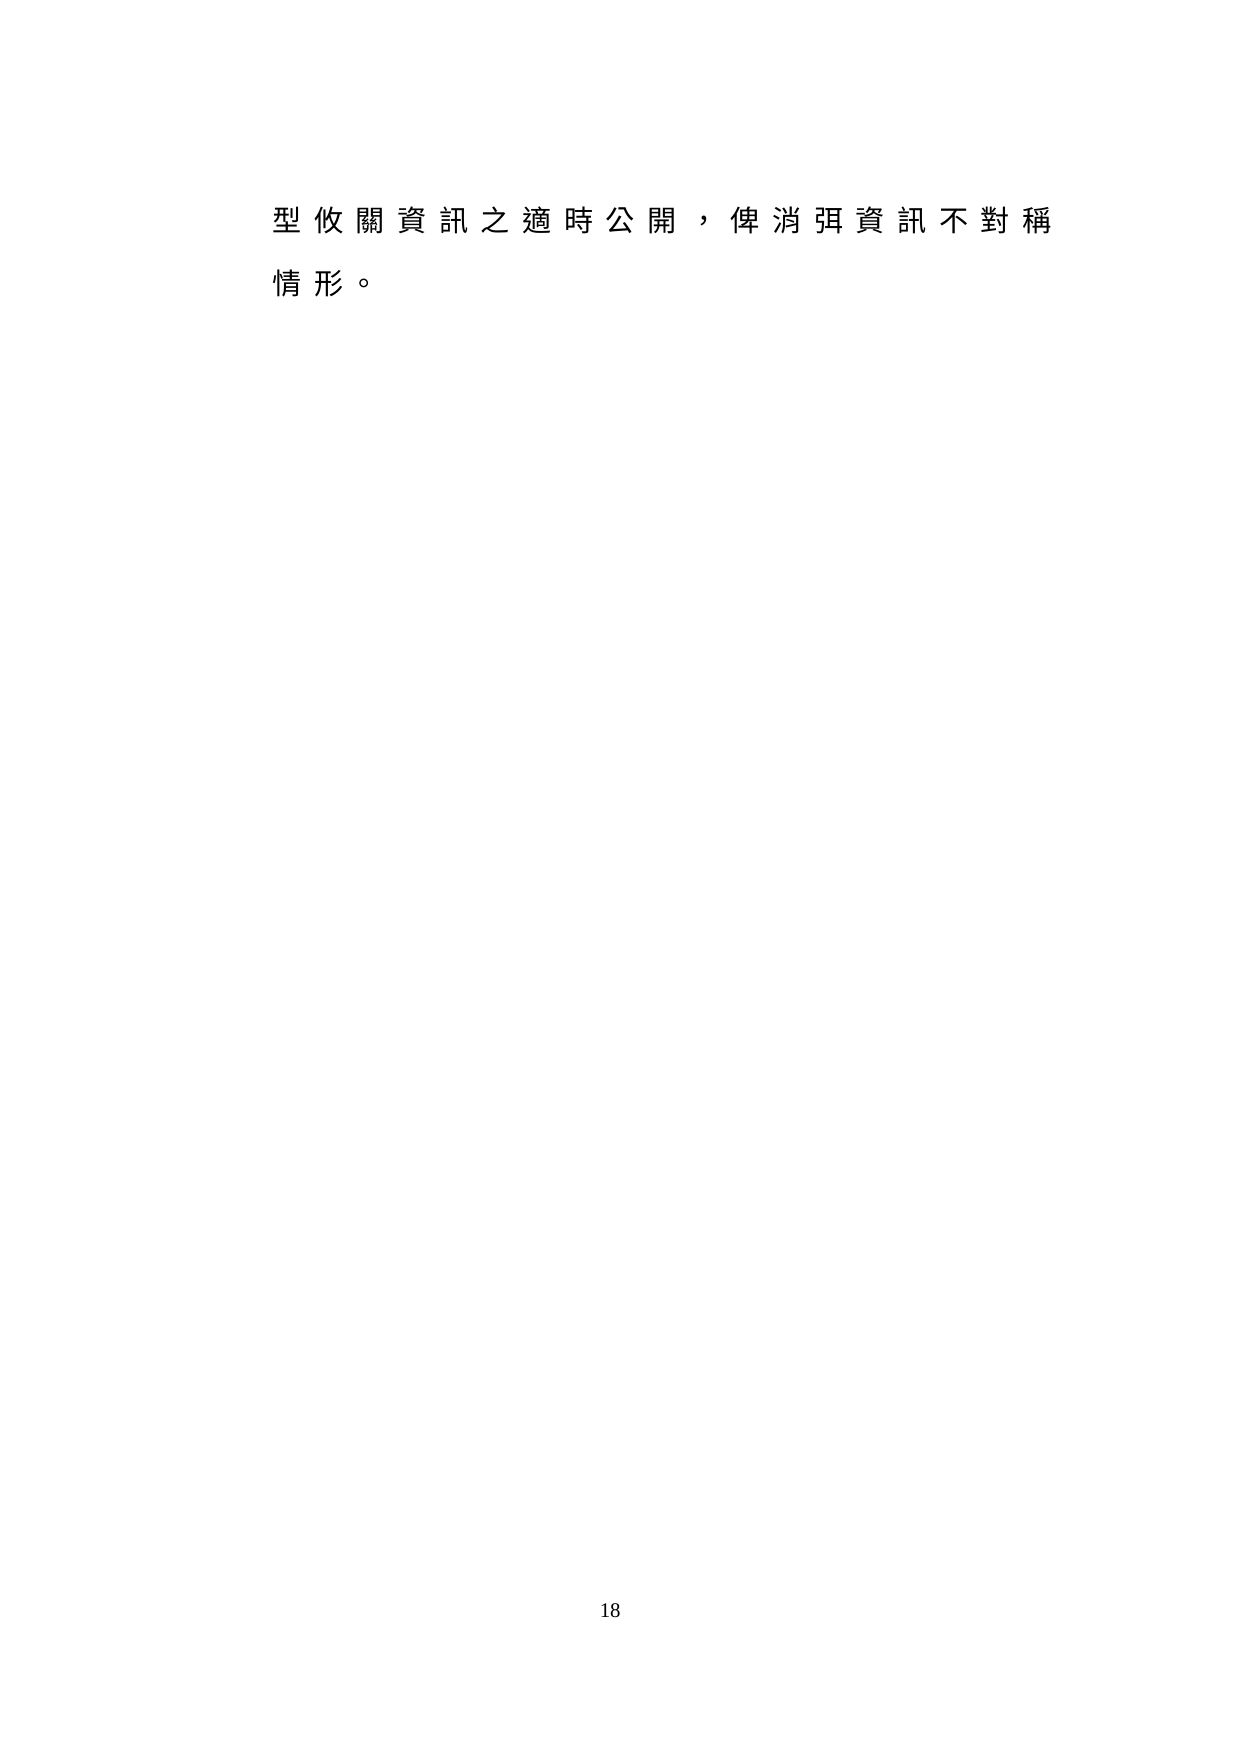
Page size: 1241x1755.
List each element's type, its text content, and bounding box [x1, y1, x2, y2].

text 綜上，鑒於我國高等教育供過於求狀況益趨嚴峻，辦學績效欠佳學校轉型或退場勢在必行，惟預警學校名單基於維護學生受教權益，未予公開，而專案輔導學校名單需待私立大專校院轉型及退場條例通過後始可公開；目前除得於大專校院校務資訊公開平台查詢之學校學生數及新生註冊率資訊外，學校與學生或民眾間資訊不對稱情形仍賡續存在。值此草案待審之過渡期，允宜續檢討公開學校轉型退場攸關資訊，尤先辦欠薪、減薪、師資質量及教學品質查核情形等學校退場轉型攸關資訊之適時公開，俾消弭資訊不對稱情形。 [242, 177, 1058, 302]
